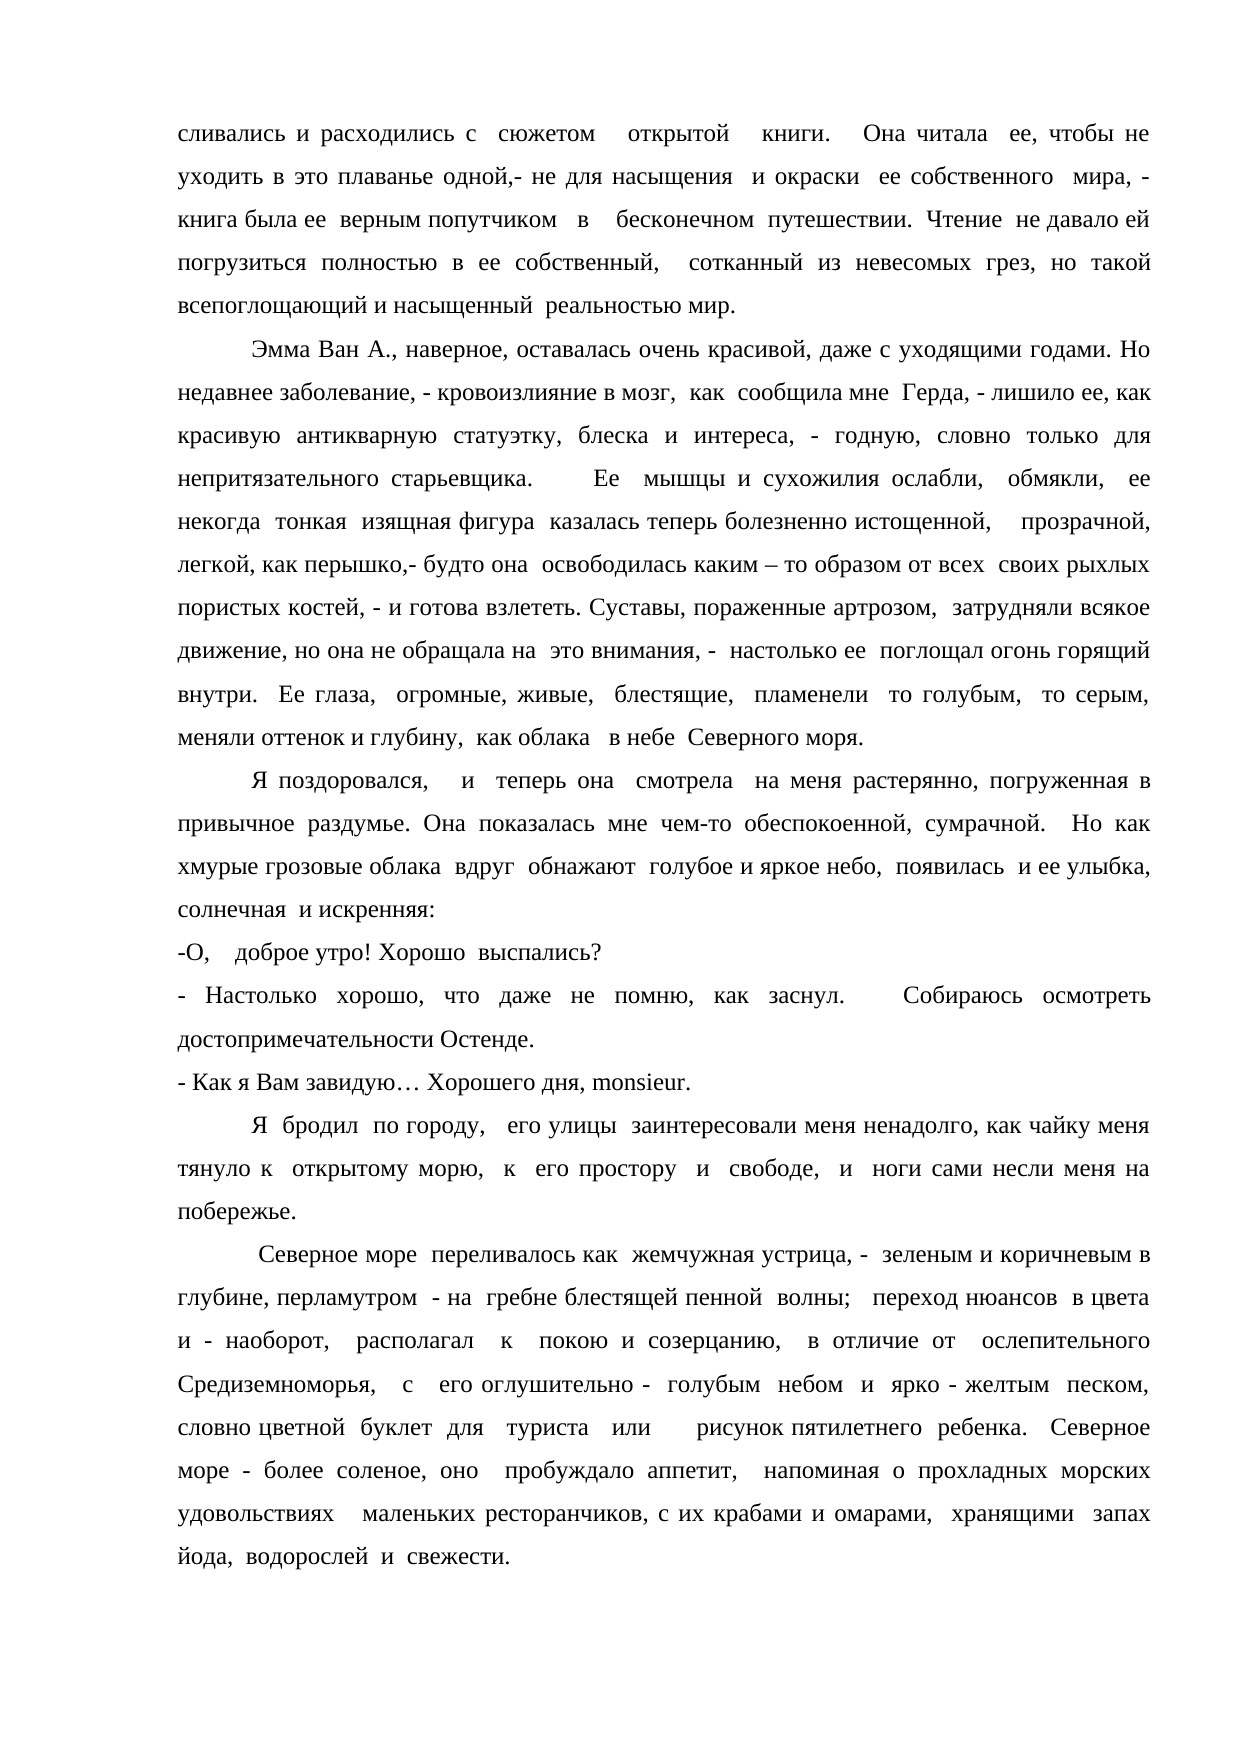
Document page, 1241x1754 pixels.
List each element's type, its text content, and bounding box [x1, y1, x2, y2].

text - Как я Вам завидую… Хорошего дня, monsieur. [177, 1067, 1152, 1096]
text сливались и расходились с сюжетом открытой книги. Она читала ее, чтобы не уходить в это плаванье одной,- не для насыщения и окраски ее собственного мира, - книга была ее верным попутчиком в бесконечном путешествии. Чтение не давало ей погрузиться полностью в ее собственный, сотканный из невесомых грез, но такой всепоглощающий и насыщенный реальностью мир. [177, 118, 1152, 319]
text -О, доброе утро! Хорошо выспались? [177, 937, 1152, 966]
text Северное море переливалось как жемчужная устрица, - зеленым и коричневым в глубине, перламутром - на гребне блестящей пенной волны; переход нюансов в цвета и - наоборот, располагал к покою и созерцанию, в отличие от ослепительного Средиземноморья, с его оглушительно - голубым небом и ярко - желтым песком, словно цветной буклет для туриста или рисунок пятилетнего ребенка. Северное море - более соленое, оно пробуждало аппетит, напоминая о прохладных морских удовольствиях маленьких ресторанчиков, с их крабами и омарами, хранящими запах йода, водорослей и свежести. [177, 1239, 1152, 1570]
text Я бродил по городу, его улицы заинтересовали меня ненадолго, как чайку меня тянуло к открытому морю, к его простору и свободе, и ноги сами несли меня на побережье. [177, 1110, 1152, 1225]
text Эмма Ван А., наверное, оставалась очень красивой, даже с уходящими годами. Но недавнее заболевание, - кровоизлияние в мозг, как сообщила мне Герда, - лишило ее, как красивую антикварную статуэтку, блеска и интереса, - годную, словно только для непритязательного старьевщика. Ее мышцы и сухожилия ослабли, обмякли, ее некогда тонкая изящная фигура казалась теперь болезненно истощенной, прозрачной, легкой, как перышко,- будто она освободилась каким – то образом от всех своих рыхлых пористых костей, - и готова взлететь. Суставы, пораженные артрозом, затрудняли всякое движение, но она не обращала на это внимания, - настолько ее поглощал огонь горящий внутри. Ее глаза, огромные, живые, блестящие, пламенели то голубым, то серым, меняли оттенок и глубину, как облака в небе Северного моря. [177, 334, 1152, 751]
text Я поздоровался, и теперь она смотрела на меня растерянно, погруженная в привычное раздумье. Она показалась мне чем-то обеспокоенной, сумрачной. Но как хмурые грозовые облака вдруг обнажают голубое и яркое небо, появилась и ее улыбка, солнечная и искренняя: [177, 765, 1152, 923]
text - Настолько хорошо, что даже не помню, как заснул. Собираюсь осмотреть достопримечательности Остенде. [177, 981, 1152, 1052]
